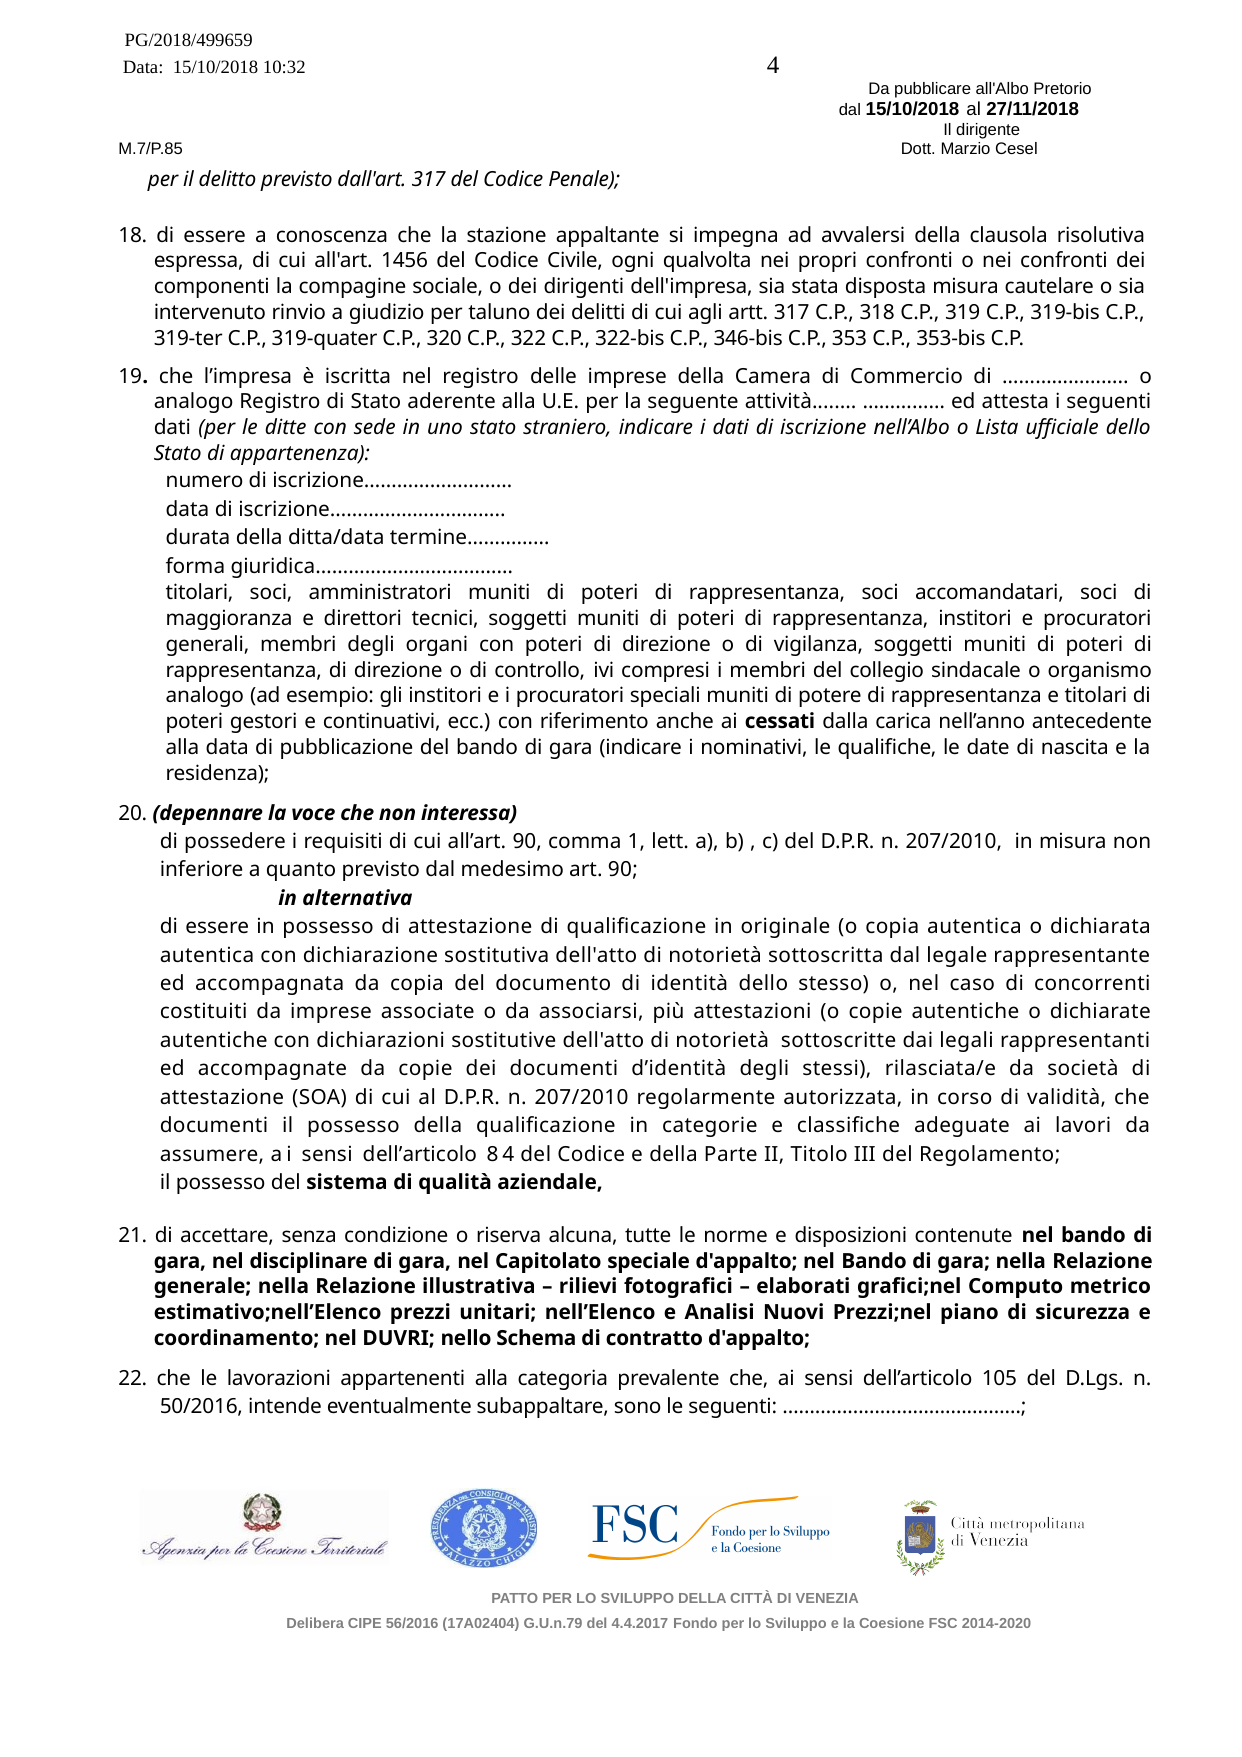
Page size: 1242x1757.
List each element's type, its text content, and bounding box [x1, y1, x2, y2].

text data di iscrizione………………………….. [165, 494, 1152, 522]
text il possesso del sistema di qualità aziendale, [124, 1167, 1152, 1196]
text numero di iscrizione……………………… [165, 466, 1152, 494]
list di possedere i requisiti di cui all’art. 90, comma 1, lett. a), b) , c) del D.P.R. n. 207/2010, in misura non inferiore a quanto previsto dal medesimo art. 90; [124, 826, 1152, 883]
text forma giuridica……………………………… [165, 551, 1152, 579]
text titolari, soci, amministratori muniti di poteri di rappresentanza, soci accomandatari, soci di maggioranza e direttori tecnici, soggetti muniti di poteri di rappresentanza, institori e procuratori generali, membri degli organi con poteri di direzione o di vigilanza, soggetti muniti di poteri di rappresentanza, di direzione o di controllo, ivi compresi i membri del collegio sindacale o organismo analogo (ad esempio: gli institori e i procuratori speciali muniti di potere di rappresentanza e titolari di poteri gestori e continuativi, ecc.) con riferimento anche ai cessati dalla carica nell’anno antecedente alla data di pubblicazione del bando di gara (indicare i nominativi, le qualifiche, le date di nascita e la residenza); [165, 579, 1152, 785]
text 21. di accettare, senza condizione o riserva alcuna, tutte le norme e disposizioni contenute nel bando di gara, nel disciplinare di gara, nel Capitolato speciale d'appalto; nel Bando di gara; nella Relazione generale; nella Relazione illustrativa – rilievi fotografici – elaborati grafici;nel Computo metrico estimativo;nell’Elenco prezzi unitari; nell’Elenco e Analisi Nuovi Prezzi;nel piano di sicurezza e coordinamento; nel DUVRI; nello Schema di contratto d'appalto; [118, 1222, 1152, 1351]
picture [587, 1496, 833, 1560]
text durata della ditta/data termine…………… [165, 522, 1152, 551]
text 22. che le lavorazioni appartenenti alla categoria prevalente che, ai sensi dell’articolo 105 del D.Lgs. n. 50/2016, intende eventualmente subappaltare, sono le seguenti: ……………………………..………; [118, 1363, 1152, 1420]
list in alternativa [100, 883, 1152, 911]
text di essere in possesso di attestazione di qualificazione in originale (o copia autentica o dichiarata autentica con dichiarazione sostitutiva dell'atto di notorietà sottoscritta dal legale rappresentante ed accompagnata da copia del documento di identità dello stesso) o, nel caso di concorrenti costituiti da imprese associate o da associarsi, più attestazioni (o copie autentiche o dichiarate autentiche con dichiarazioni sostitutive dell'atto di notorietà sottoscritte dai legali rappresentanti ed accompagnate da copie dei documenti d’identità degli stessi), rilasciata/e da società di attestazione (SOA) di cui al D.P.R. n. 207/2010 regolarmente autorizzata, in corso di validità, che documenti il possesso della qualificazione in categorie e classifiche adeguate ai lavori da assumere, ai sensi dell’articolo 84 del Codice e della Parte II, Titolo III del Regolamento; [124, 911, 1152, 1167]
text 20. (depennare la voce che non interessa) [118, 798, 1152, 826]
picture [137, 1486, 389, 1566]
text per il delitto previsto dall'art. 317 del Codice Penale); [118, 164, 1147, 193]
text 18. di essere a conoscenza che la stazione appaltante si impegna ad avvalersi della clausola risolutiva espressa, di cui all'art. 1456 del Codice Civile, ogni qualvolta nei propri confronti o nei confronti dei componenti la compagine sociale, o dei dirigenti dell'impresa, sia stata disposta misura cautelare o sia intervenuto rinvio a giudizio per taluno dei delitti di cui agli artt. 317 C.P., 318 C.P., 319 C.P., 319-bis C.P., 319-ter C.P., 319-quater C.P., 320 C.P., 322 C.P., 322-bis C.P., 346-bis C.P., 353 C.P., 353-bis C.P. [118, 221, 1147, 350]
picture [889, 1487, 1091, 1583]
text 19. che l’impresa è iscritta nel registro delle imprese della Camera di Commercio di ………………….. o analogo Registro di Stato aderente alla U.E. per la seguente attività........ …………… ed attesta i seguenti dati (per le ditte con sede in uno stato straniero, indicare i dati di iscrizione nell’Albo o Lista ufficiale dello Stato di appartenenza): [118, 363, 1152, 466]
picture [430, 1488, 538, 1568]
